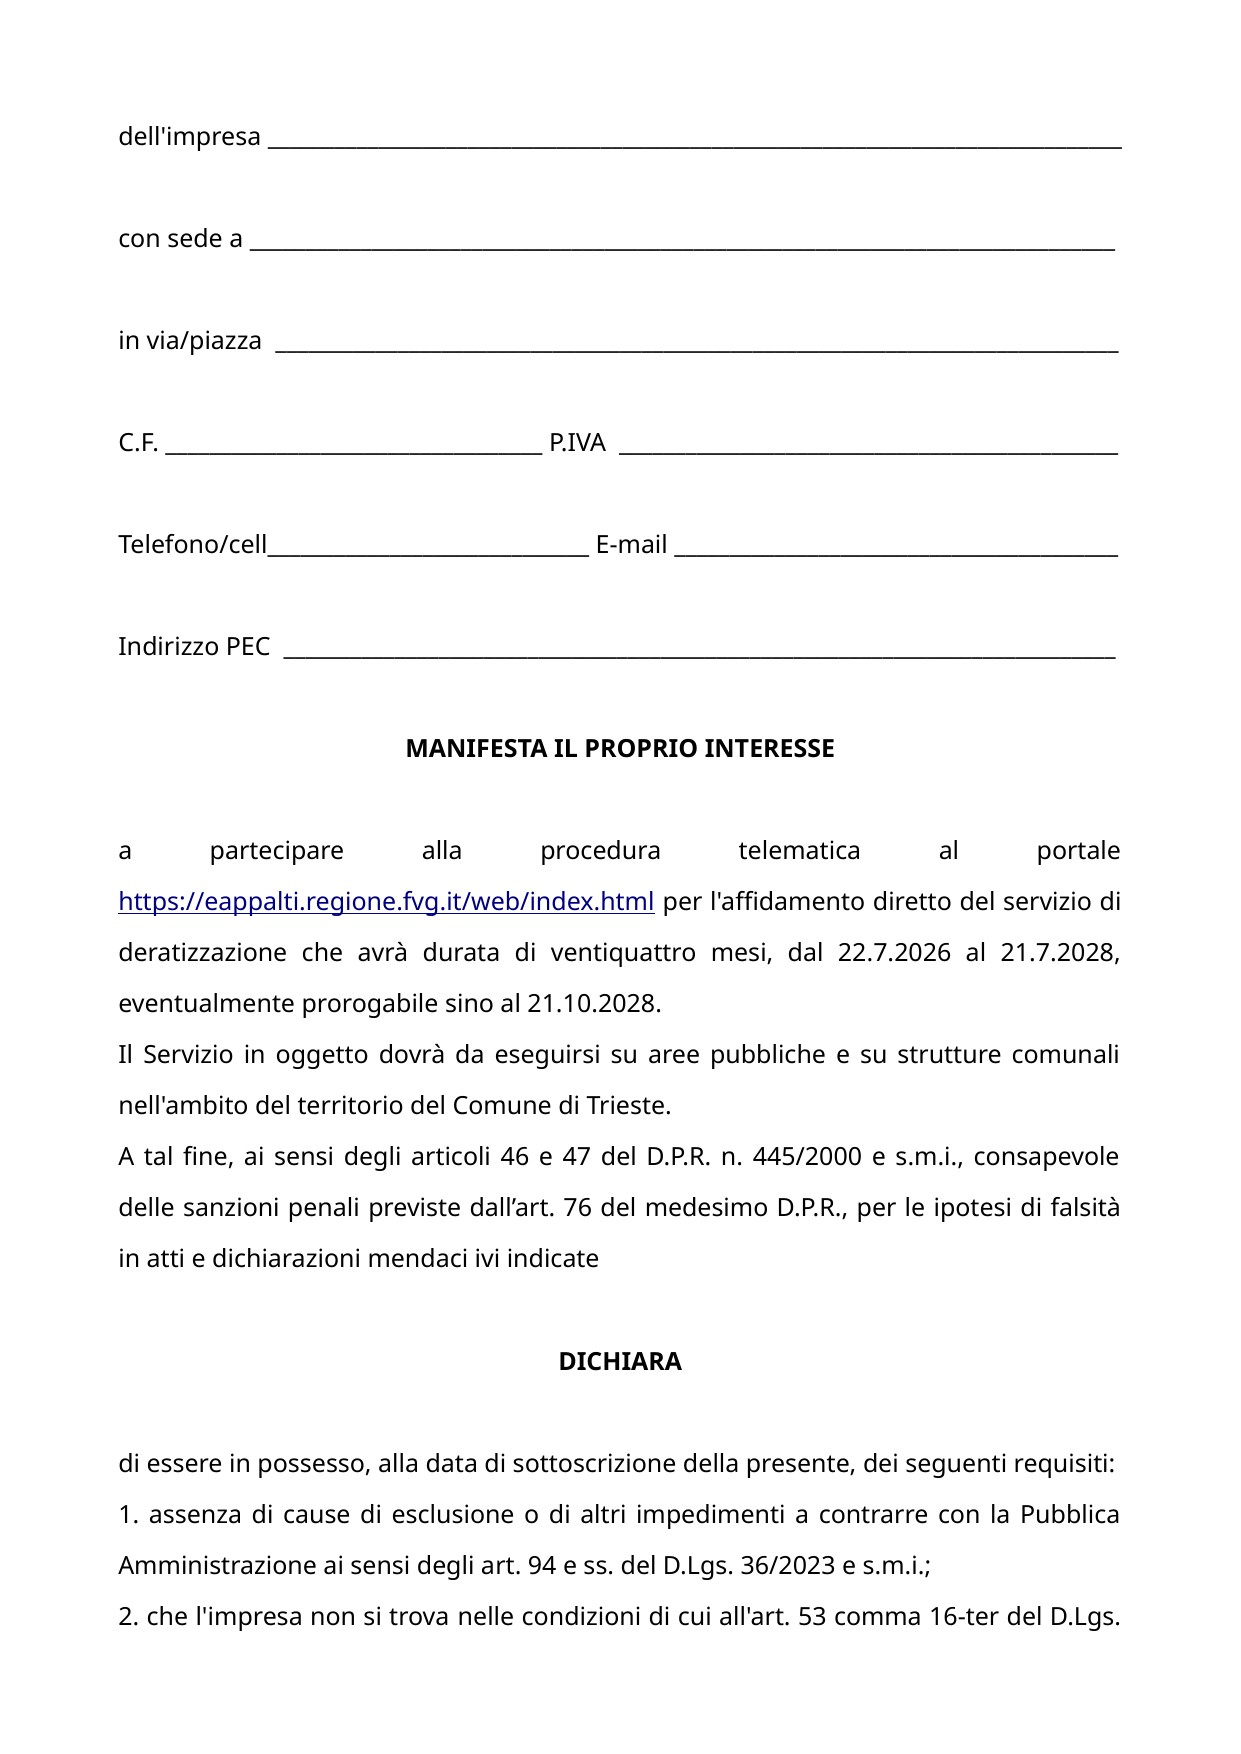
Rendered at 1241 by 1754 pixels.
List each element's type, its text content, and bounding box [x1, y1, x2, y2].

text dell'impresa _____________________________________________________________________________ [118, 118, 1122, 152]
text di essere in possesso, alla data di sottoscrizione della presente, dei seguenti requisiti: [118, 1445, 1122, 1479]
text 1. assenza di cause di esclusione o di altri impedimenti a contrarre con la Pubblica Amministrazione ai sensi degli art. 94 e ss. del D.Lgs. 36/2023 e s.m.i.; [118, 1496, 1122, 1581]
text DICHIARA [118, 1343, 1122, 1377]
text MANIFESTA IL PROPRIO INTERESSE [118, 731, 1122, 765]
text Indirizzo PEC ___________________________________________________________________________ [118, 628, 1122, 663]
text a partecipare alla procedura telematica al portale https://eappalti.regione.fvg.it/web/index.html per l'affidamento diretto del servizio di deratizzazione che avrà durata di ventiquattro mesi, dal 22.7.2026 al 21.7.2028, eventualmente prorogabile sino al 21.10.2028. [118, 833, 1122, 1020]
text A tal fine, ai sensi degli articoli 46 e 47 del D.P.R. n. 445/2000 e s.m.i., consapevole delle sanzioni penali previste dall’art. 76 del medesimo D.P.R., per le ipotesi di falsità in atti e dichiarazioni mendaci ivi indicate [118, 1139, 1122, 1275]
text Telefono/cell_____________________________ E-mail ________________________________________ [118, 526, 1122, 561]
text Il Servizio in oggetto dovrà da eseguirsi su aree pubbliche e su strutture comunali nell'ambito del territorio del Comune di Trieste. [118, 1037, 1122, 1122]
text con sede a ______________________________________________________________________________ [118, 220, 1122, 254]
text in via/piazza ____________________________________________________________________________ [118, 322, 1122, 356]
text C.F. __________________________________ P.IVA _____________________________________________ [118, 424, 1122, 458]
text 2. che l'impresa non si trova nelle condizioni di cui all'art. 53 comma 16-ter del D.Lgs. [118, 1598, 1122, 1632]
